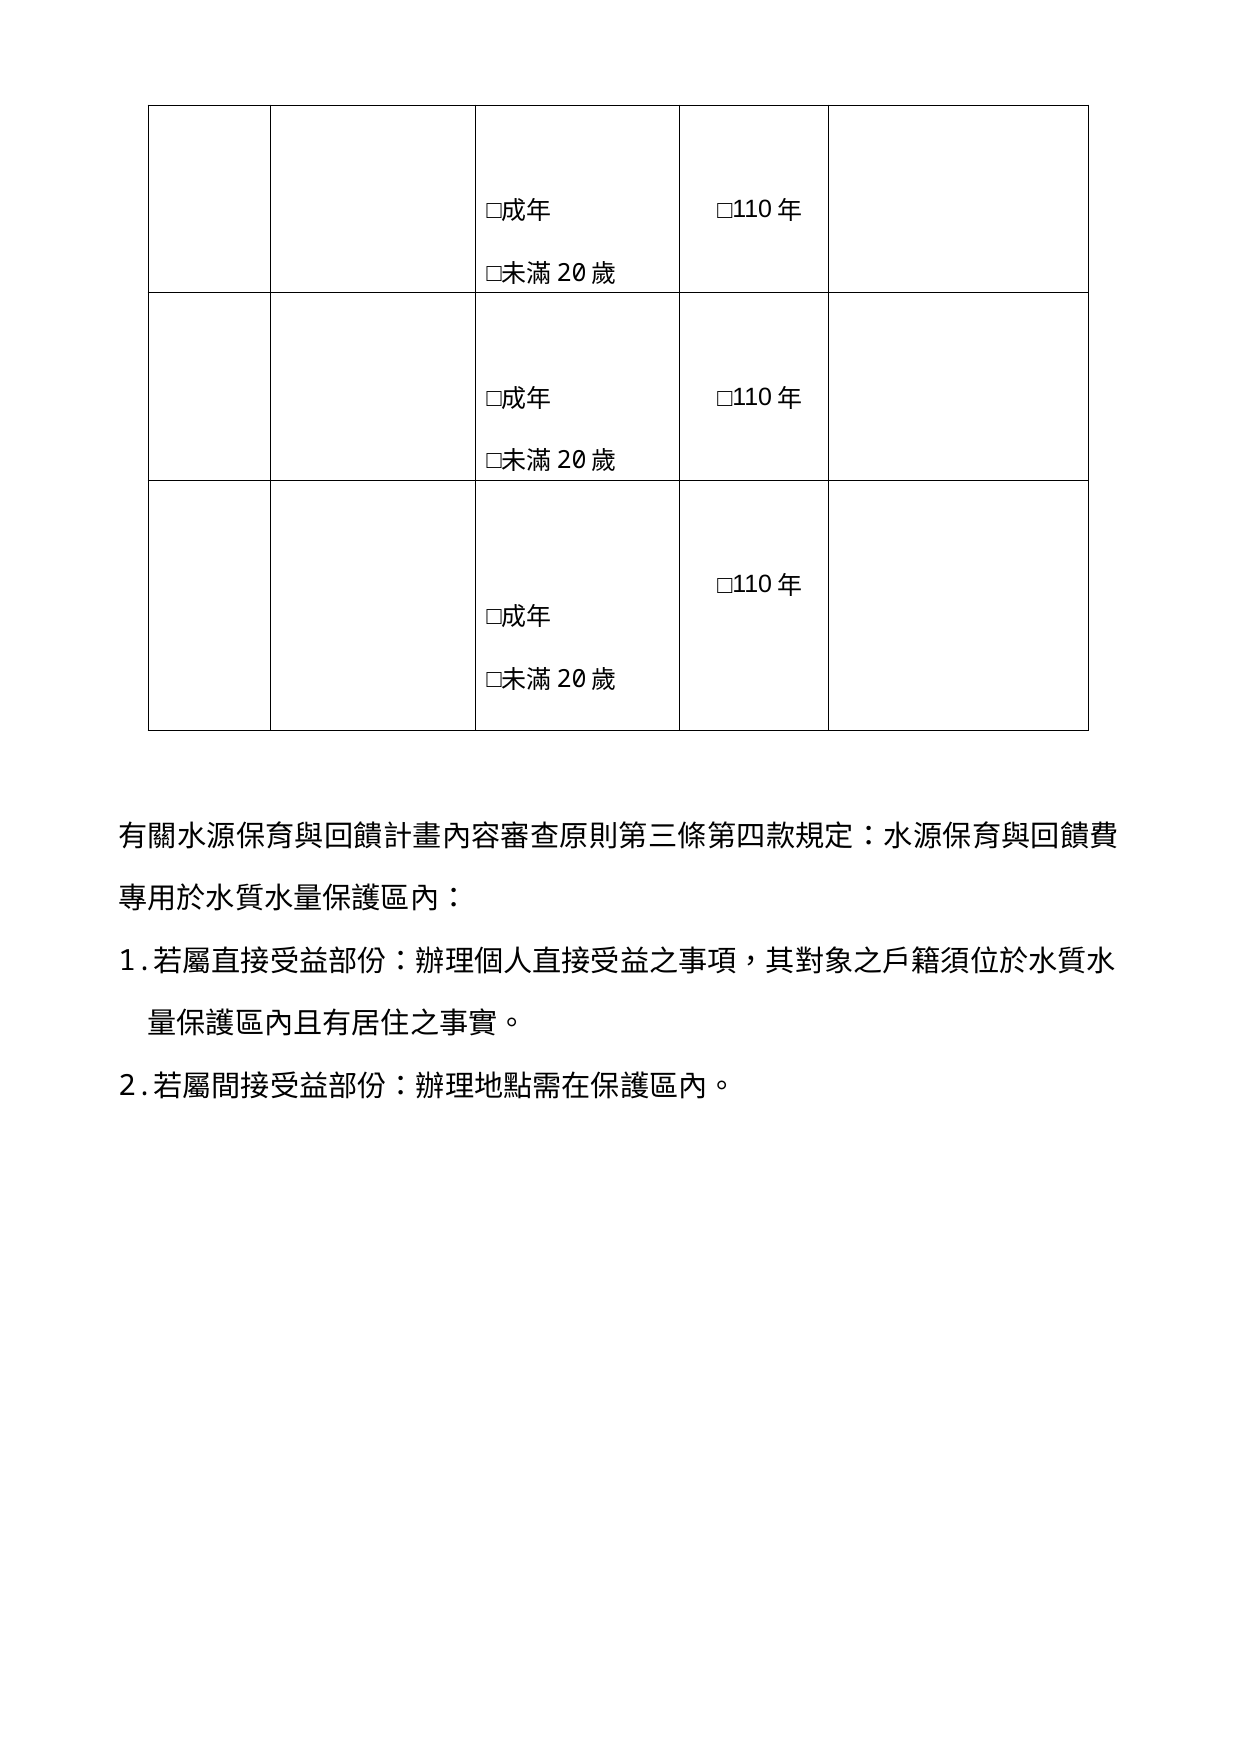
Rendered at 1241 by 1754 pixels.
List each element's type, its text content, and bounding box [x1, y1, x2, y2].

table_cell [149, 106, 270, 292]
table_cell [271, 481, 475, 729]
table_cell [149, 481, 270, 729]
table_cell □110年 [680, 106, 828, 292]
table_cell □成年 □未滿20歲 [476, 481, 679, 729]
text 有關水源保育與回饋計畫內容審查原則第三條第四款規定：水源保育與回饋費專用於水質水量保護區內： [118, 792, 1122, 917]
table_cell [271, 293, 475, 479]
table_cell [829, 106, 1088, 292]
table_cell [829, 481, 1088, 729]
table_cell [271, 106, 475, 292]
text 1.若屬直接受益部份：辦理個人直接受益之事項，其對象之戶籍須位於水質水量保護區內且有居住之事實。 [118, 917, 1122, 1042]
table_cell [829, 293, 1088, 479]
table_cell □110年 [680, 481, 828, 729]
table_cell □110年 [680, 293, 828, 479]
table_cell [149, 293, 270, 479]
table_cell □成年 □未滿20歲 [476, 106, 679, 292]
text 2.若屬間接受益部份：辦理地點需在保護區內。 [118, 1042, 1122, 1104]
table_cell □成年 □未滿20歲 [476, 293, 679, 479]
